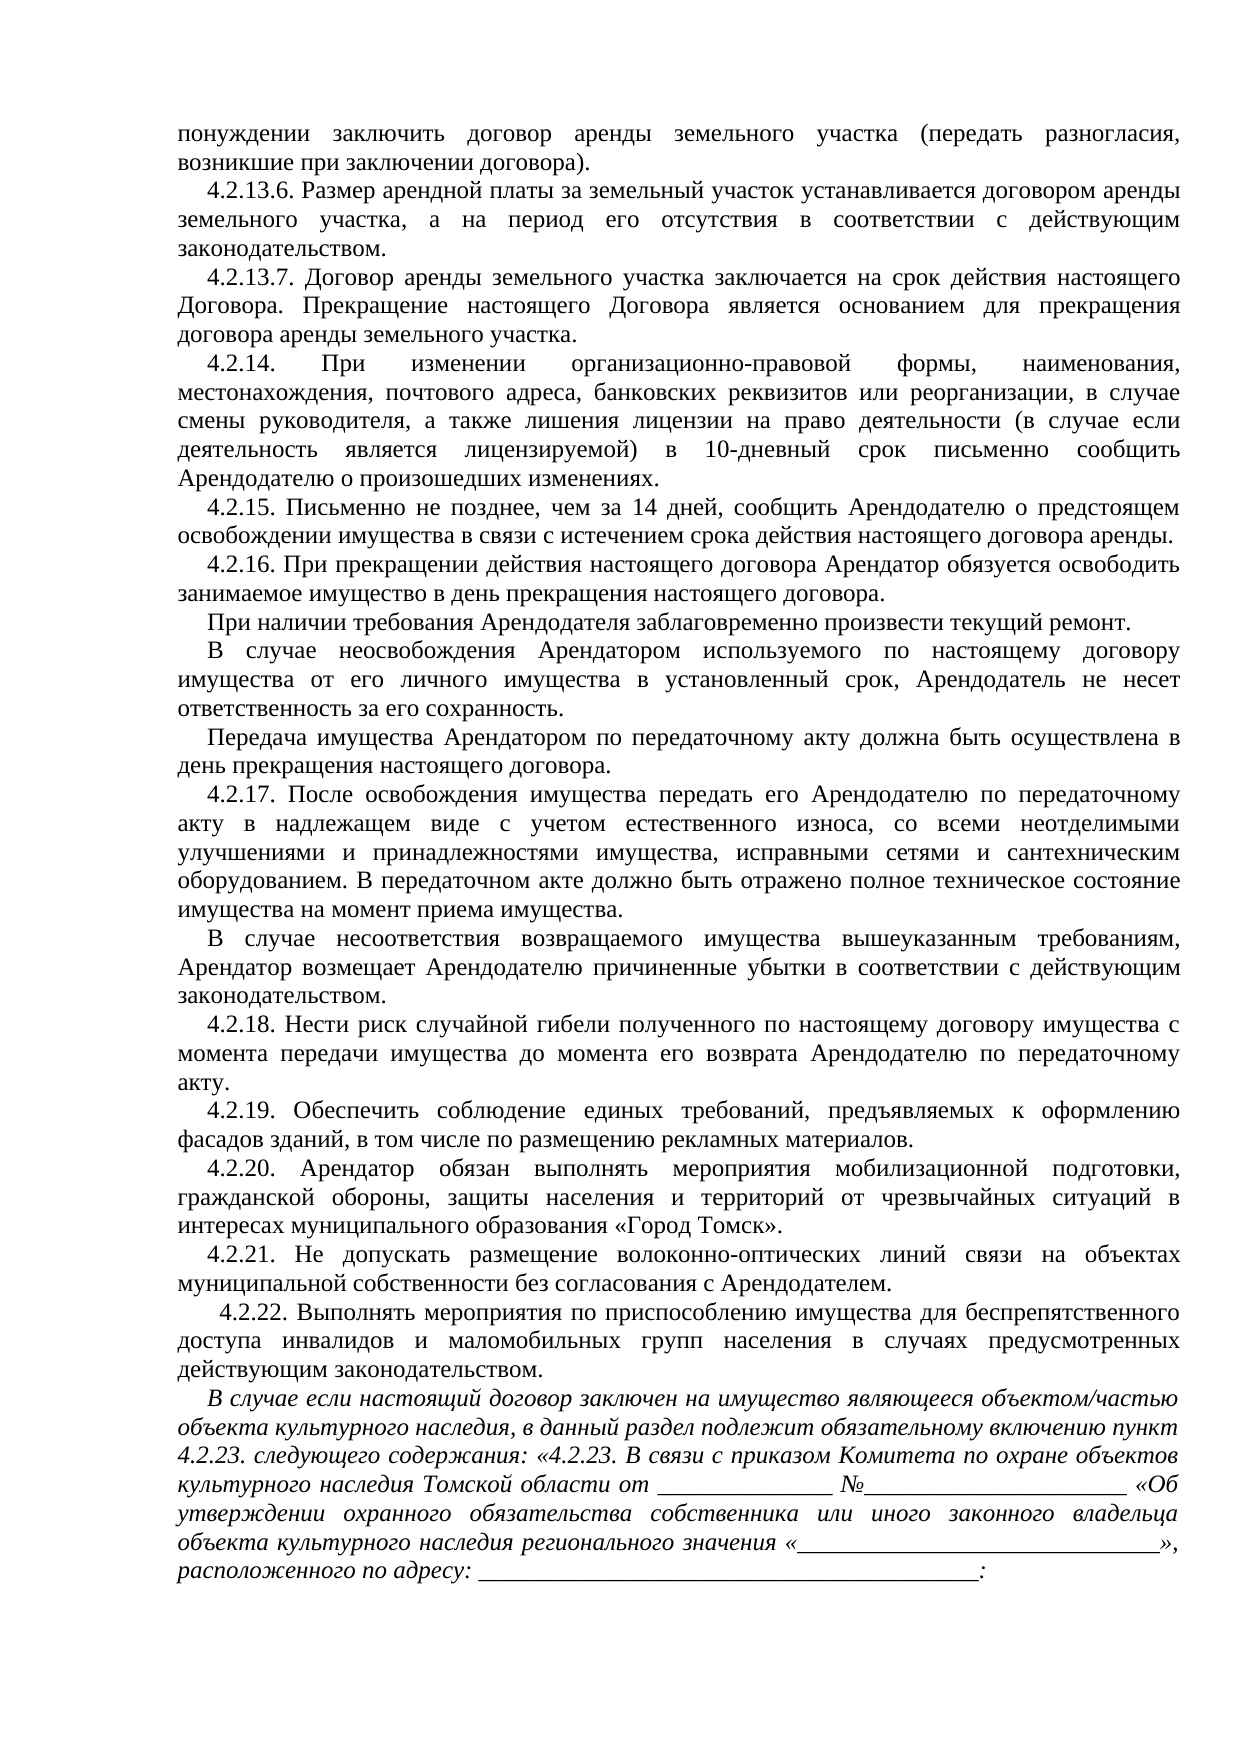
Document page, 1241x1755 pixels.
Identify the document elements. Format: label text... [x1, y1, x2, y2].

text 4.2.14. При изменении организационно-правовой формы, наименования, местонахождения, почтового адреса, банковских реквизитов или реорганизации, в случае смены руководителя, а также лишения лицензии на право деятельности (в случае если деятельность является лицензируемой) в 10-дневный срок письменно сообщить Арендодателю о произошедших изменениях. [177, 348, 1181, 492]
text При наличии требования Арендодателя заблаговременно произвести текущий ремонт. [177, 607, 1181, 636]
text 4.2.13.7. Договор аренды земельного участка заключается на срок действия настоящего Договора. Прекращение настоящего Договора является основанием для прекращения договора аренды земельного участка. [177, 262, 1181, 348]
text В случае неосвобождения Арендатором используемого по настоящему договору имущества от его личного имущества в установленный срок, Арендодатель не несет ответственность за его сохранность. [177, 636, 1181, 722]
text 4.2.17. После освобождения имущества передать его Арендодателю по передаточному акту в надлежащем виде с учетом естественного износа, со всеми неотделимыми улучшениями и принадлежностями имущества, исправными сетями и сантехническим оборудованием. В передаточном акте должно быть отражено полное техническое состояние имущества на момент приема имущества. [177, 779, 1181, 923]
text понуждении заключить договор аренды земельного участка (передать разногласия, возникшие при заключении договора). [177, 118, 1181, 176]
text 4.2.13.6. Размер арендной платы за земельный участок устанавливается договором аренды земельного участка, а на период его отсутствия в соответствии с действующим законодательством. [177, 176, 1181, 262]
text 4.2.21. Не допускать размещение волоконно-оптических линий связи на объектах муниципальной собственности без согласования с Арендодателем. [177, 1239, 1181, 1297]
text 4.2.19. Обеспечить соблюдение единых требований, предъявляемых к оформлению фасадов зданий, в том числе по размещению рекламных материалов. [177, 1096, 1181, 1153]
text 4.2.22. Выполнять мероприятия по приспособлению имущества для беспрепятственного доступа инвалидов и маломобильных групп населения в случаях предусмотренных действующим законодательством. [177, 1297, 1181, 1383]
text Передача имущества Арендатором по передаточному акту должна быть осуществлена в день прекращения настоящего договора. [177, 722, 1181, 779]
text 4.2.16. При прекращении действия настоящего договора Арендатор обязуется освободить занимаемое имущество в день прекращения настоящего договора. [177, 549, 1181, 607]
text 4.2.18. Нести риск случайной гибели полученного по настоящему договору имущества с момента передачи имущества до момента его возврата Арендодателю по передаточному акту. [177, 1009, 1181, 1096]
text 4.2.20. Арендатор обязан выполнять мероприятия мобилизационной подготовки, гражданской обороны, защиты населения и территорий от чрезвычайных ситуаций в интересах муниципального образования «Город Томск». [177, 1153, 1181, 1239]
text В случае если настоящий договор заключен на имущество являющееся объектом/частью объекта культурного наследия, в данный раздел подлежит обязательному включению пункт 4.2.23. следующего содержания: «4.2.23. В связи с приказом Комитета по охране объектов культурного наследия Томской области от ______________ №_____________________ «Об утверждении охранного обязательства собственника или иного законного владельца объекта культурного наследия регионального значения «_____________________________», расположенного по адресу: ________________________________________: [177, 1383, 1181, 1584]
text В случае несоответствия возвращаемого имущества вышеуказанным требованиям, Арендатор возмещает Арендодателю причиненные убытки в соответствии с действующим законодательством. [177, 923, 1181, 1009]
text 4.2.15. Письменно не позднее, чем за 14 дней, сообщить Арендодателю о предстоящем освобождении имущества в связи с истечением срока действия настоящего договора аренды. [177, 492, 1181, 549]
